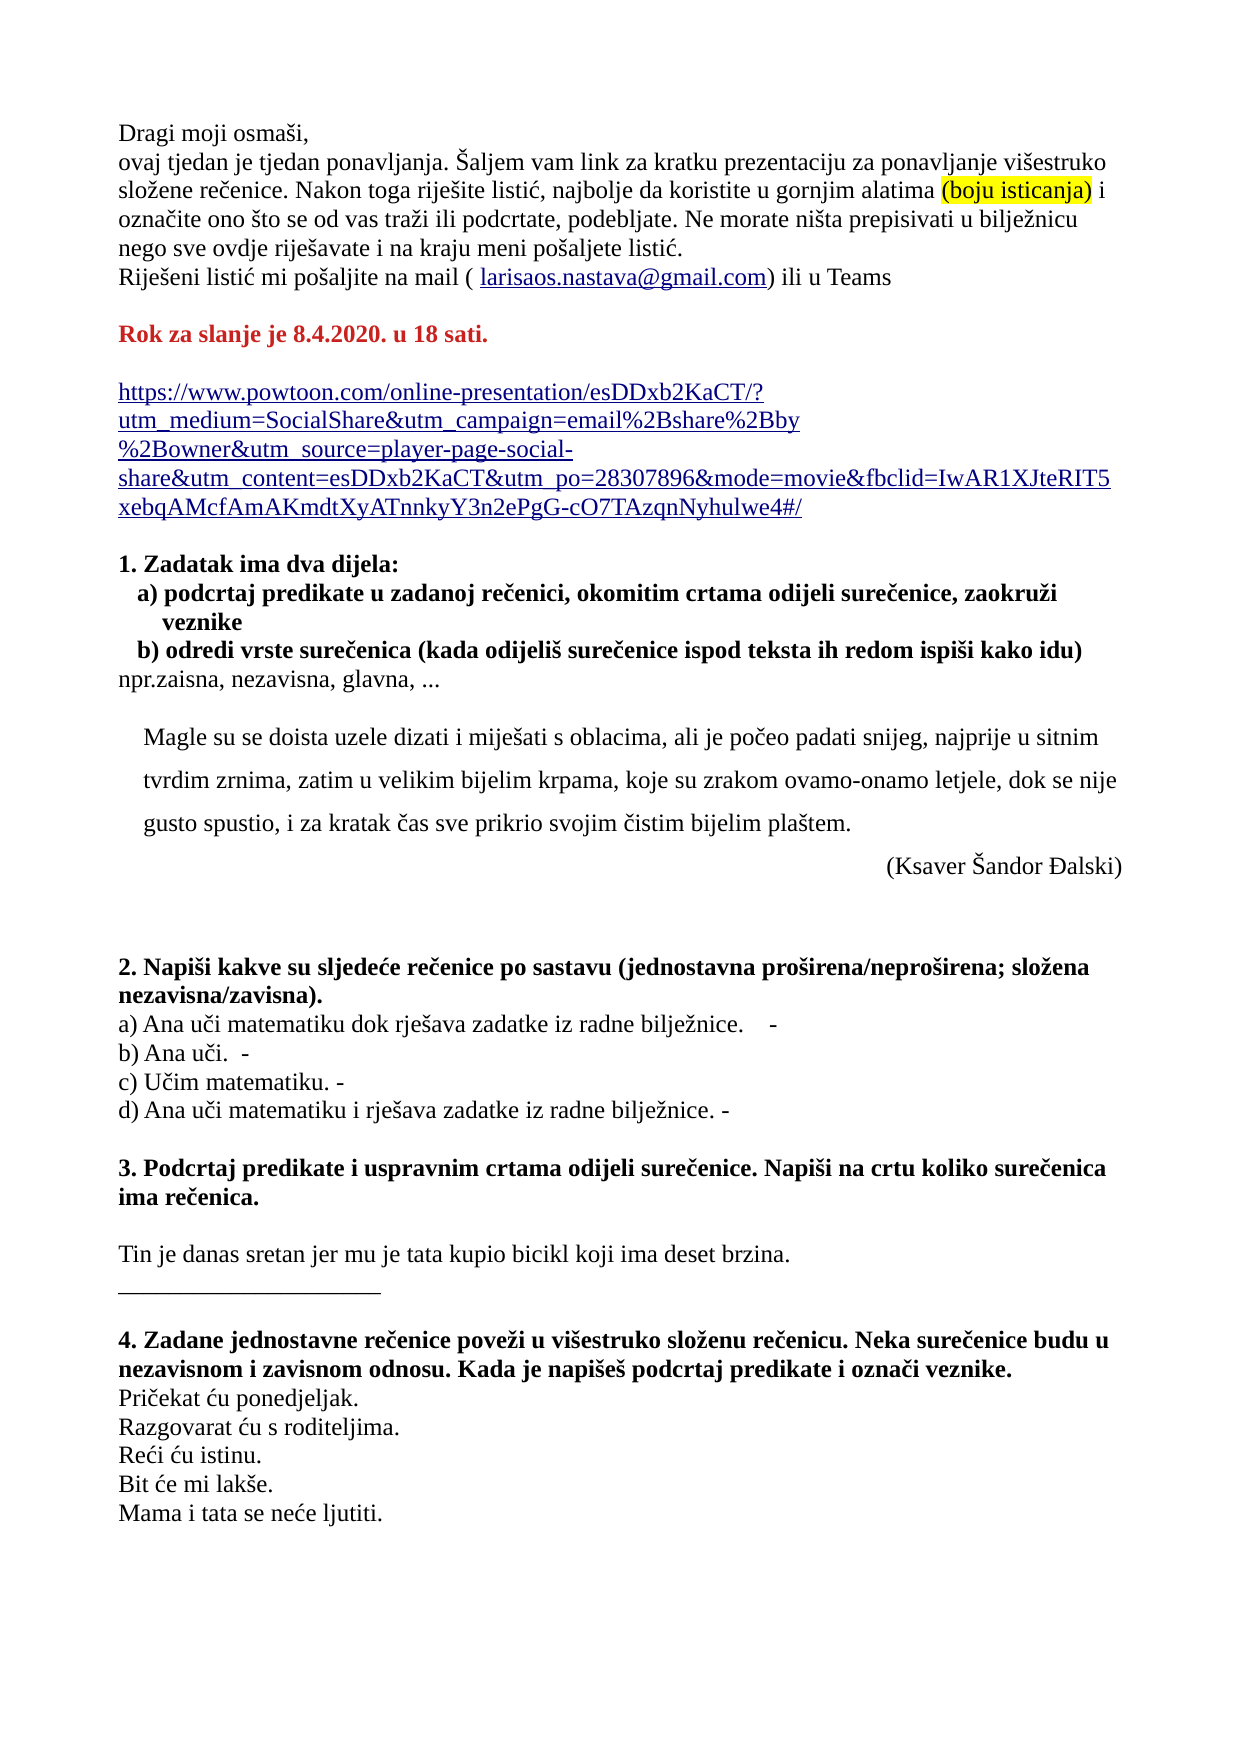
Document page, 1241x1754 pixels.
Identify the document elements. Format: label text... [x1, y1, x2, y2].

text c) Učim matematiku. - [118, 1067, 1122, 1096]
text Pričekat ću ponedjeljak. [118, 1383, 1122, 1412]
text Mama i tata se neće ljutiti. [118, 1498, 1122, 1527]
text d) Ana uči matematiku i rješava zadatke iz radne bilježnice. - [118, 1096, 1122, 1124]
text a) podcrtaj predikate u zadanoj rečenici, okomitim crtama odijeli surečenice, zaokruži [118, 578, 1122, 607]
text Reći ću istinu. [118, 1441, 1122, 1469]
text 2. Napiši kakve su sljedeće rečenice po sastavu (jednostavna proširena/neproširena; složena nezavisna/zavisna). [118, 952, 1122, 1009]
text Razgovarat ću s roditeljima. [118, 1412, 1122, 1441]
text Dragi moji osmaši, [118, 118, 1122, 147]
text Magle su se doista uzele dizati i miješati s oblacima, ali je počeo padati snijeg, najprije u sitnim [118, 722, 1122, 751]
text Tin je danas sretan jer mu je tata kupio bicikl koji ima deset brzina. [118, 1239, 1122, 1268]
text b) Ana uči. - [118, 1038, 1122, 1067]
text 1. Zadatak ima dva dijela: [118, 549, 1122, 578]
text Bit će mi lakše. [118, 1469, 1122, 1498]
text (Ksaver Šandor Đalski) [118, 851, 1122, 880]
text Riješeni listić mi pošaljite na mail ( larisaos.nastava@gmail.com) ili u Teams [118, 262, 1122, 291]
text https://www.powtoon.com/online-presentation/esDDxb2KaCT/?utm_medium=SocialShare&utm_campaign=email%2Bshare%2Bby%2Bowner&utm_source=player-page-social-share&utm_content=esDDxb2KaCT&utm_po=28307896&mode=movie&fbclid=IwAR1XJteRIT5xebqAMcfAmAKmdtXyATnnkyY3n2ePgG-cO7TAzqnNyhulwe4#/ [118, 377, 1122, 521]
text 3. Podcrtaj predikate i uspravnim crtama odijeli surečenice. Napiši na crtu koliko surečenica ima rečenica. [118, 1153, 1122, 1211]
text a) Ana uči matematiku dok rješava zadatke iz radne bilježnice. - [118, 1009, 1122, 1038]
text ovaj tjedan je tjedan ponavljanja. Šaljem vam link za kratku prezentaciju za ponavljanje višestruko složene rečenice. Nakon toga riješite listić, najbolje da koristite u gornjim alatima (boju isticanja) i označite ono što se od vas traži ili podcrtate, podebljate. Ne morate ništa prepisivati u bilježnicu nego sve ovdje riješavate i na kraju meni pošaljete listić. [118, 147, 1122, 262]
text 4. Zadane jednostavne rečenice poveži u višestruko složenu rečenicu. Neka surečenice budu u nezavisnom i zavisnom odnosu. Kada je napišeš podcrtaj predikate i označi veznike. [118, 1326, 1122, 1383]
text _____________________ [118, 1268, 1122, 1297]
text veznike [118, 607, 1122, 636]
text Rok za slanje je 8.4.2020. u 18 sati. [118, 319, 1122, 348]
text b) odredi vrste surečenica (kada odijeliš surečenice ispod teksta ih redom ispiši kako idu) npr.zaisna, nezavisna, glavna, ... [118, 636, 1122, 693]
text gusto spustio, i za kratak čas sve prikrio svojim čistim bijelim plaštem. [118, 808, 1122, 837]
text tvrdim zrnima, zatim u velikim bijelim krpama, koje su zrakom ovamo-onamo letjele, dok se nije [118, 765, 1122, 794]
